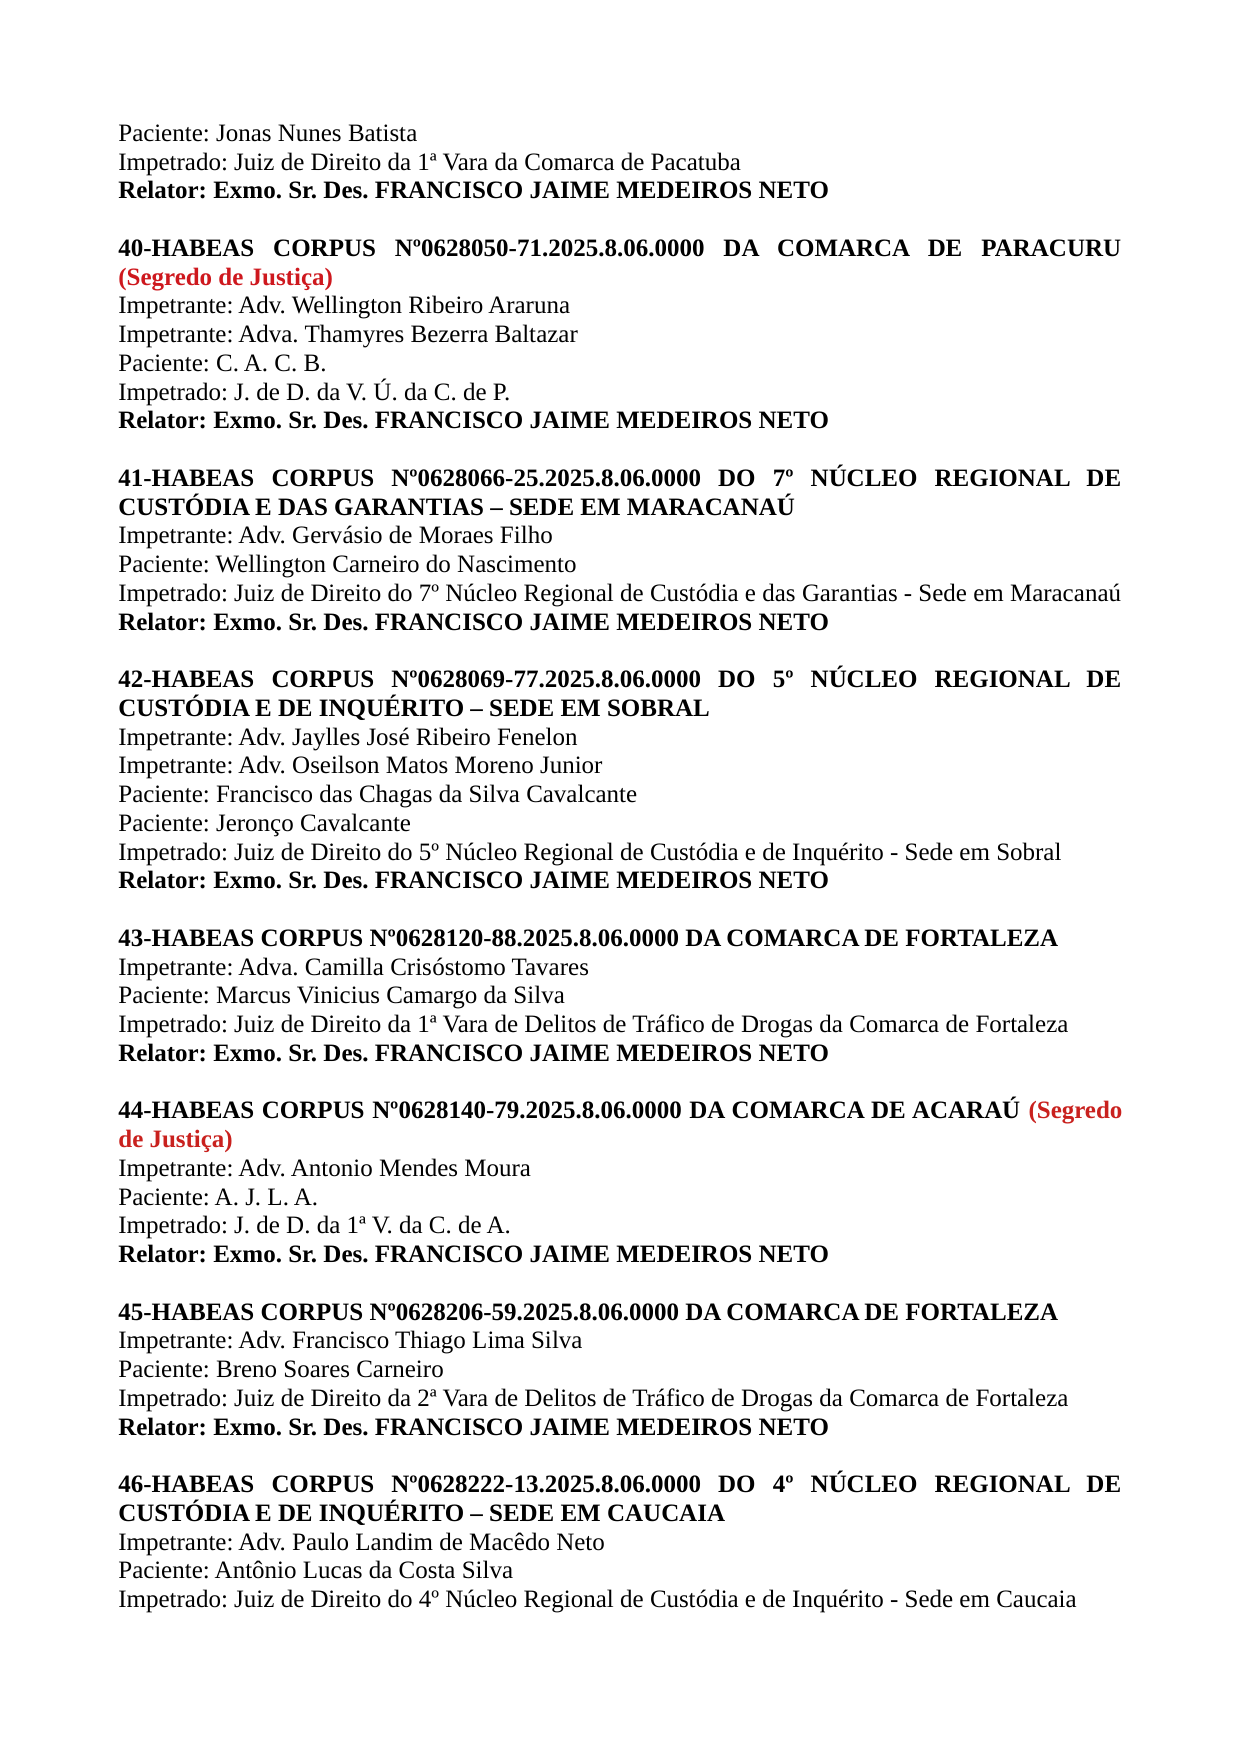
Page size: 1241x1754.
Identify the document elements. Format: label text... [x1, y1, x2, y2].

text Impetrado: Juiz de Direito do 4º Núcleo Regional de Custódia e de Inquérito - Sede em Caucaia [118, 1584, 1122, 1613]
text Paciente: C. A. C. B. [118, 348, 1122, 377]
text 41-HABEAS CORPUS Nº0628066-25.2025.8.06.0000 DO 7º NÚCLEO REGIONAL DE CUSTÓDIA E DAS GARANTIAS – SEDE EM MARACANAÚ [118, 463, 1122, 521]
text 45-HABEAS CORPUS Nº0628206-59.2025.8.06.0000 DA COMARCA DE FORTALEZA [118, 1297, 1122, 1326]
text Relator: Exmo. Sr. Des. FRANCISCO JAIME MEDEIROS NETO [118, 607, 1122, 636]
text Relator: Exmo. Sr. Des. FRANCISCO JAIME MEDEIROS NETO [118, 176, 1122, 204]
text Impetrado: J. de D. da 1ª V. da C. de A. [118, 1211, 1122, 1239]
text Relator: Exmo. Sr. Des. FRANCISCO JAIME MEDEIROS NETO [118, 1239, 1122, 1268]
text Impetrado: Juiz de Direito do 5º Núcleo Regional de Custódia e de Inquérito - Sede em Sobral [118, 837, 1122, 866]
text Impetrante: Adv. Wellington Ribeiro Araruna [118, 291, 1122, 319]
text 43-HABEAS CORPUS Nº0628120-88.2025.8.06.0000 DA COMARCA DE FORTALEZA [118, 923, 1122, 952]
text Impetrado: Juiz de Direito da 2ª Vara de Delitos de Tráfico de Drogas da Comarca de Fortaleza [118, 1383, 1122, 1412]
text Impetrante: Adv. Jaylles José Ribeiro Fenelon [118, 722, 1122, 751]
text Relator: Exmo. Sr. Des. FRANCISCO JAIME MEDEIROS NETO [118, 406, 1122, 434]
text 42-HABEAS CORPUS Nº0628069-77.2025.8.06.0000 DO 5º NÚCLEO REGIONAL DE CUSTÓDIA E DE INQUÉRITO – SEDE EM SOBRAL [118, 664, 1122, 722]
text Paciente: Breno Soares Carneiro [118, 1354, 1122, 1383]
text 44-HABEAS CORPUS Nº0628140-79.2025.8.06.0000 DA COMARCA DE ACARAÚ (Segredo de Justiça) [118, 1096, 1122, 1153]
text Impetrante: Adv. Gervásio de Moraes Filho [118, 521, 1122, 549]
text Impetrado: Juiz de Direito da 1ª Vara de Delitos de Tráfico de Drogas da Comarca de Fortaleza [118, 1009, 1122, 1038]
text Impetrante: Adv. Francisco Thiago Lima Silva [118, 1326, 1122, 1354]
text Impetrante: Adva. Camilla Crisóstomo Tavares [118, 952, 1122, 981]
text Paciente: Francisco das Chagas da Silva Cavalcante [118, 779, 1122, 808]
text Impetrado: J. de D. da V. Ú. da C. de P. [118, 377, 1122, 406]
text 40-HABEAS CORPUS Nº0628050-71.2025.8.06.0000 DA COMARCA DE PARACURU (Segredo de Justiça) [118, 233, 1122, 291]
text Impetrado: Juiz de Direito da 1ª Vara da Comarca de Pacatuba [118, 147, 1122, 176]
text Paciente: Jonas Nunes Batista [118, 118, 1122, 147]
text Relator: Exmo. Sr. Des. FRANCISCO JAIME MEDEIROS NETO [118, 1038, 1122, 1067]
text Paciente: Marcus Vinicius Camargo da Silva [118, 981, 1122, 1009]
text Impetrante: Adv. Paulo Landim de Macêdo Neto [118, 1527, 1122, 1556]
text Paciente: A. J. L. A. [118, 1182, 1122, 1211]
text Impetrante: Adva. Thamyres Bezerra Baltazar [118, 319, 1122, 348]
text Impetrante: Adv. Antonio Mendes Moura [118, 1153, 1122, 1182]
text Paciente: Wellington Carneiro do Nascimento [118, 549, 1122, 578]
text Relator: Exmo. Sr. Des. FRANCISCO JAIME MEDEIROS NETO [118, 1412, 1122, 1441]
text Impetrante: Adv. Oseilson Matos Moreno Junior [118, 751, 1122, 779]
text Relator: Exmo. Sr. Des. FRANCISCO JAIME MEDEIROS NETO [118, 866, 1122, 894]
text Paciente: Antônio Lucas da Costa Silva [118, 1556, 1122, 1584]
text Paciente: Jeronço Cavalcante [118, 808, 1122, 837]
text 46-HABEAS CORPUS Nº0628222-13.2025.8.06.0000 DO 4º NÚCLEO REGIONAL DE CUSTÓDIA E DE INQUÉRITO – SEDE EM CAUCAIA [118, 1469, 1122, 1527]
text Impetrado: Juiz de Direito do 7º Núcleo Regional de Custódia e das Garantias - Sede em Maracanaú [118, 578, 1122, 607]
